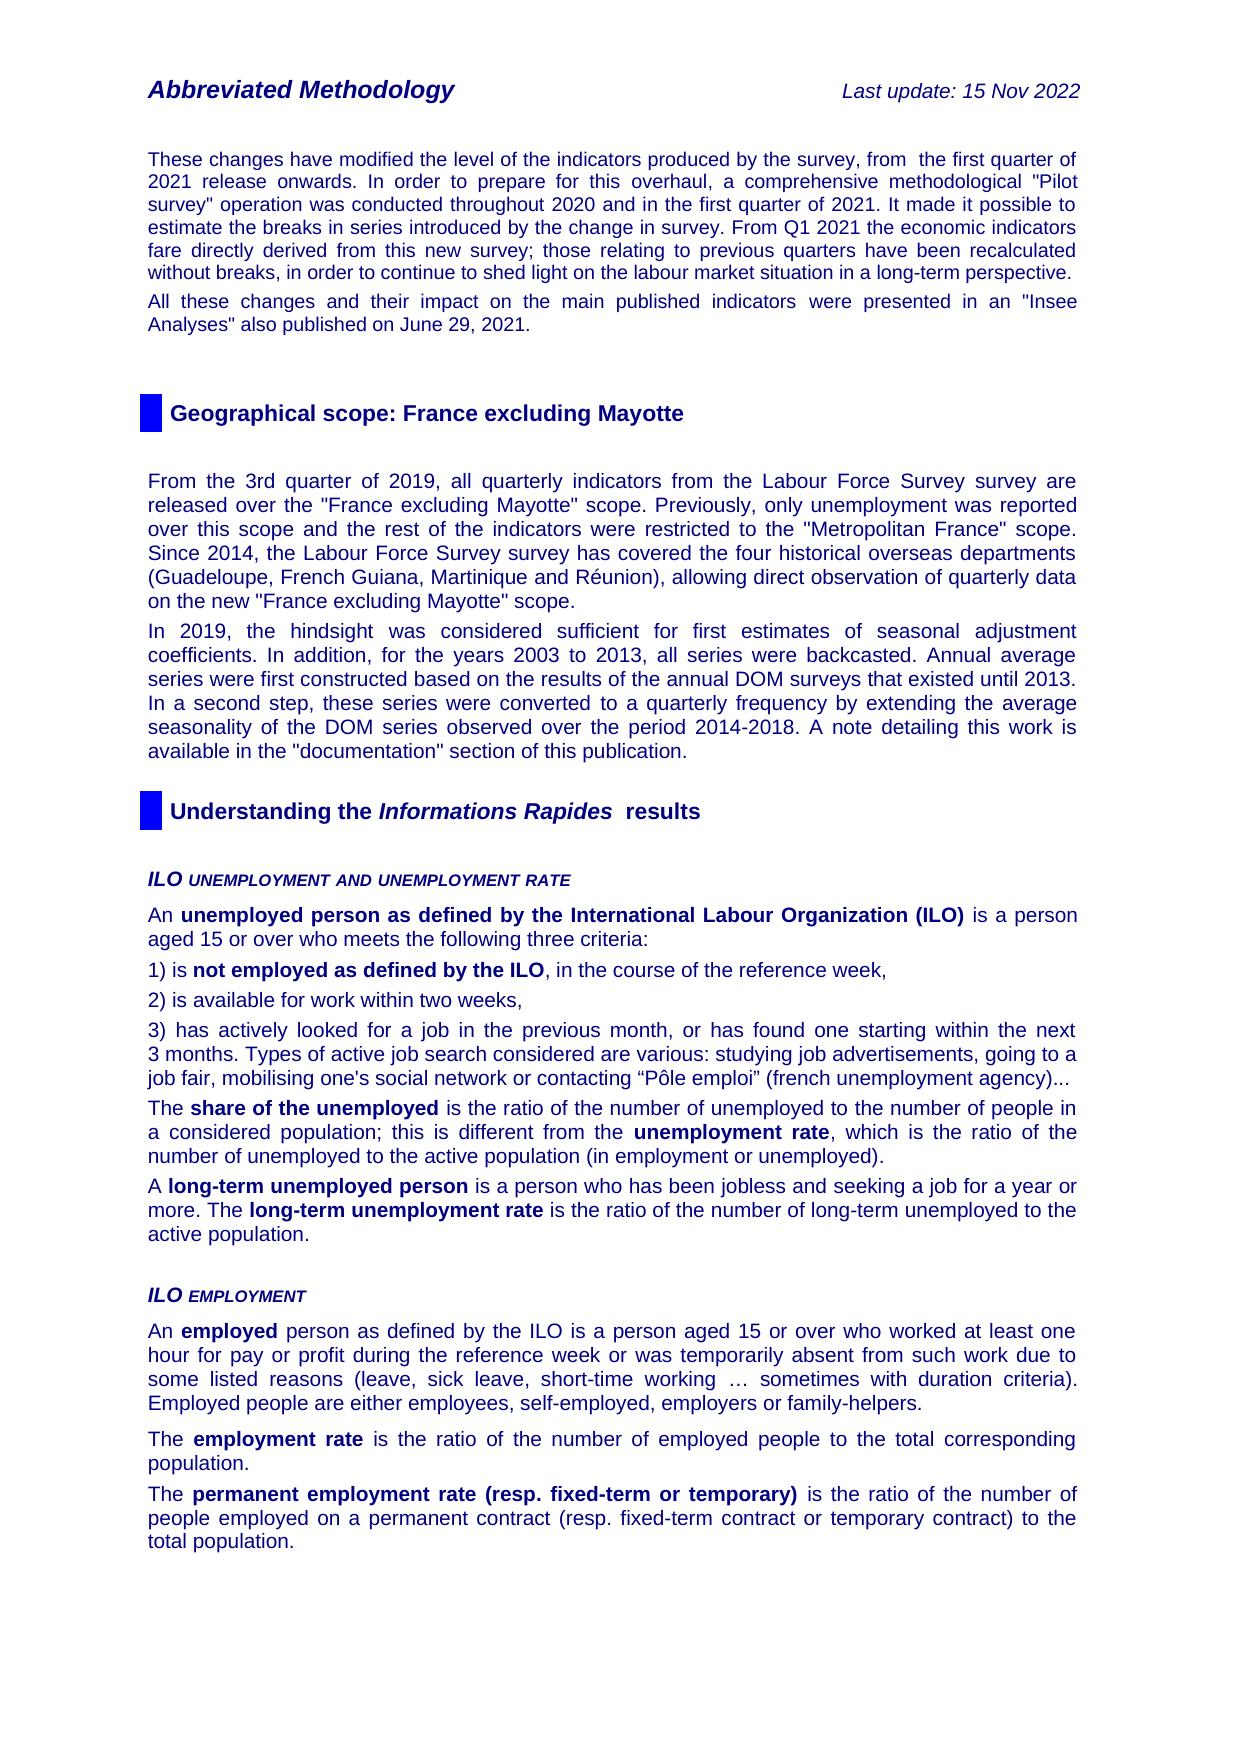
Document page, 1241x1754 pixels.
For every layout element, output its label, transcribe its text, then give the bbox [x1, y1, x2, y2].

table_header [140, 394, 162, 432]
text From the 3rd quarter of 2019, all quarterly indicators from the Labour Force Survey survey are released over the "France excluding Mayotte" scope. Previously, only unemployment was reported over this scope and the rest of the indicators were restricted to the "Metropolitan France" scope. Since 2014, the Labour Force Survey survey has covered the four historical overseas departments (Guadeloupe, French Guiana, Martinique and Réunion), allowing direct observation of quarterly data on the new "France excluding Mayotte" scope. [148, 469, 1078, 612]
text An employed person as defined by the ILO is a person aged 15 or over who worked at least one hour for pay or profit during the reference week or was temporarily absent from such work due to some listed reasons (leave, sick leave, short-time working … sometimes with duration criteria). Employed people are either employees, self-employed, employers or family-helpers. [148, 1319, 1078, 1415]
table_header Understanding the Informations Rapides results [163, 791, 1159, 830]
table_header [140, 791, 162, 830]
text A long-term unemployed person is a person who has been jobless and seeking a job for a year or more. The long-term unemployment rate is the ratio of the number of long-term unemployed to the active population. [148, 1174, 1078, 1246]
text 2) is available for work within two weeks, [148, 988, 1078, 1012]
text 3) has actively looked for a job in the previous month, or has found one starting within the next 3 months. Types of active job search considered are various: studying job advertisements, going to a job fair, mobilising one's social network or contacting “Pôle emploi” (french unemployment agency)... [148, 1018, 1078, 1090]
text The permanent employment rate (resp. fixed-term or temporary) is the ratio of the number of people employed on a permanent contract (resp. fixed-term contract or temporary contract) to the total population. [148, 1481, 1078, 1553]
text These changes have modified the level of the indicators produced by the survey, from the first quarter of 2021 release onwards. In order to prepare for this overhaul, a comprehensive methodological "Pilot survey" operation was conducted throughout 2020 and in the first quarter of 2021. It made it possible to estimate the breaks in series introduced by the change in survey. From Q1 2021 the economic indicators fare directly derived from this new survey; those relating to previous quarters have been recalculated without breaks, in order to continue to shed light on the labour market situation in a long-term perspective. [148, 148, 1078, 284]
text The share of the unemployed is the ratio of the number of unemployed to the number of people in a considered population; this is different from the unemployment rate, which is the ratio of the number of unemployed to the active population (in employment or unemployed). [148, 1096, 1078, 1168]
table_header Geographical scope: France excluding Mayotte [163, 394, 1159, 432]
text 1) is not employed as defined by the ILO, in the course of the reference week, [148, 957, 1078, 981]
text In 2019, the hindsight was considered sufficient for first estimates of seasonal adjustment coefficients. In addition, for the years 2003 to 2013, all series were backcasted. Annual average series were first constructed based on the results of the annual DOM surveys that existed until 2013. In a second step, these series were converted to a quarterly frequency by extending the average seasonality of the DOM series observed over the period 2014-2018. A note detailing this work is available in the "documentation" section of this publication. [148, 619, 1078, 762]
text ILO unemployment and unemployment rate [148, 867, 1078, 891]
text An unemployed person as defined by the International Labour Organization (ILO) is a person aged 15 or over who meets the following three criteria: [148, 903, 1078, 951]
text All these changes and their impact on the main published indicators were presented in an "Insee Analyses" also published on June 29, 2021. [148, 290, 1078, 336]
text ILO employment [148, 1282, 1078, 1306]
text The employment rate is the ratio of the number of employed people to the total corresponding population. [148, 1427, 1078, 1475]
